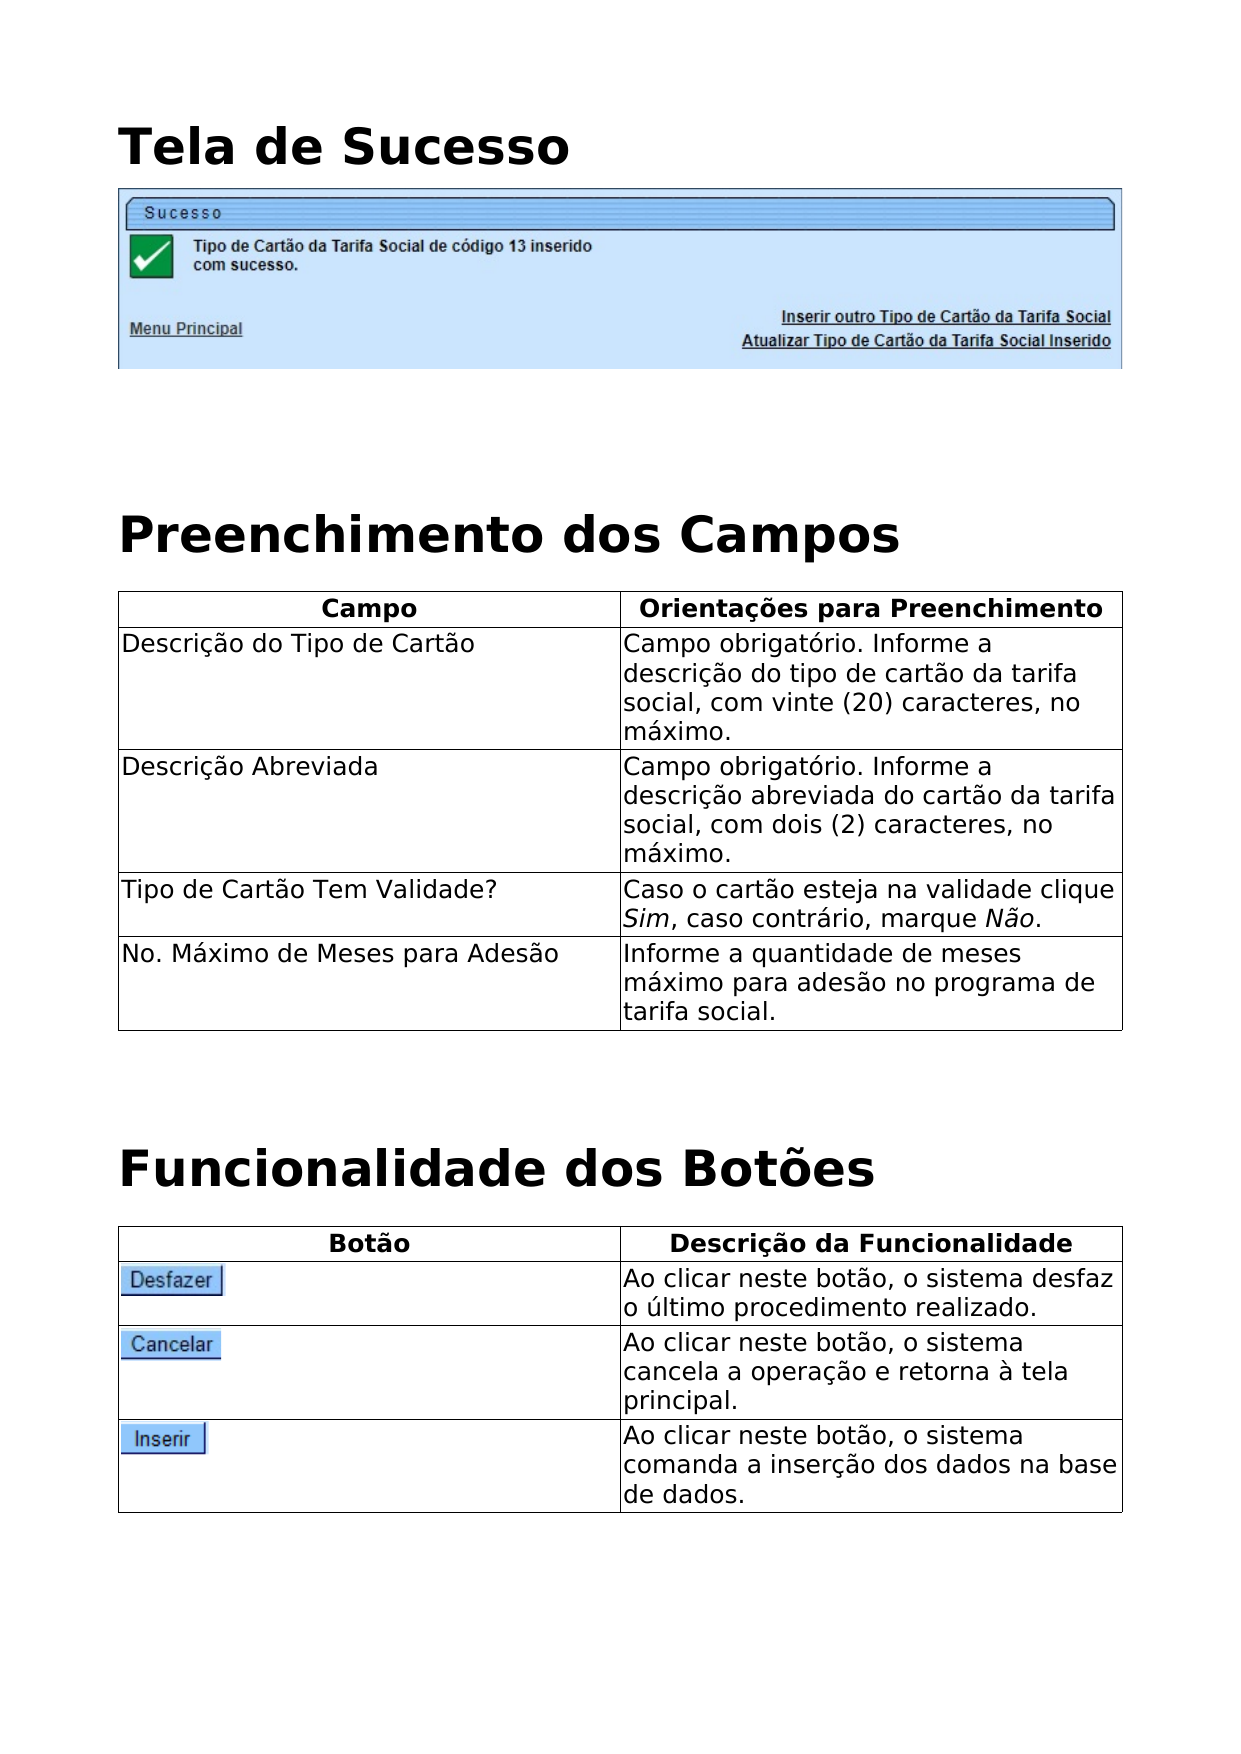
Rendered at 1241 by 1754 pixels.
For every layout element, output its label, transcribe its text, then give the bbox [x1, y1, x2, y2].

table_cell No. Máximo de Meses para Adesão [119, 937, 620, 1029]
picture [118, 188, 1123, 369]
picture [121, 1263, 226, 1296]
table_cell Caso o cartão esteja na validade clique Sim, caso contrário, marque Não. [621, 873, 1122, 936]
table_cell Ao clicar neste botão, o sistema cancela a operação e retorna à tela principal. [621, 1326, 1122, 1418]
table_header Orientações para Preenchimento [621, 592, 1122, 627]
table_header Botão [119, 1227, 620, 1261]
subtitle Preenchimento dos Campos [118, 506, 1122, 564]
table_cell [119, 1326, 620, 1418]
picture [121, 1421, 209, 1456]
table_cell Ao clicar neste botão, o sistema desfaz o último procedimento realizado. [621, 1262, 1122, 1325]
subtitle Tela de Sucesso [118, 118, 1122, 176]
table_cell [119, 1420, 620, 1512]
table_header Campo [119, 592, 620, 627]
subtitle Funcionalidade dos Botões [118, 1140, 1122, 1198]
table_cell Ao clicar neste botão, o sistema comanda a inserção dos dados na base de dados. [621, 1420, 1122, 1512]
table_cell Campo obrigatório. Informe a descrição do tipo de cartão da tarifa social, com vinte (20) caracteres, no máximo. [621, 628, 1122, 749]
table_cell Descrição Abreviada [119, 750, 620, 872]
table_cell Informe a quantidade de meses máximo para adesão no programa de tarifa social. [621, 937, 1122, 1029]
table_cell Tipo de Cartão Tem Validade? [119, 873, 620, 936]
table_cell Descrição do Tipo de Cartão [119, 628, 620, 749]
table_header Descrição da Funcionalidade [621, 1227, 1122, 1261]
table_cell [119, 1262, 620, 1325]
table_cell Campo obrigatório. Informe a descrição abreviada do cartão da tarifa social, com dois (2) caracteres, no máximo. [621, 750, 1122, 872]
picture [121, 1328, 222, 1361]
